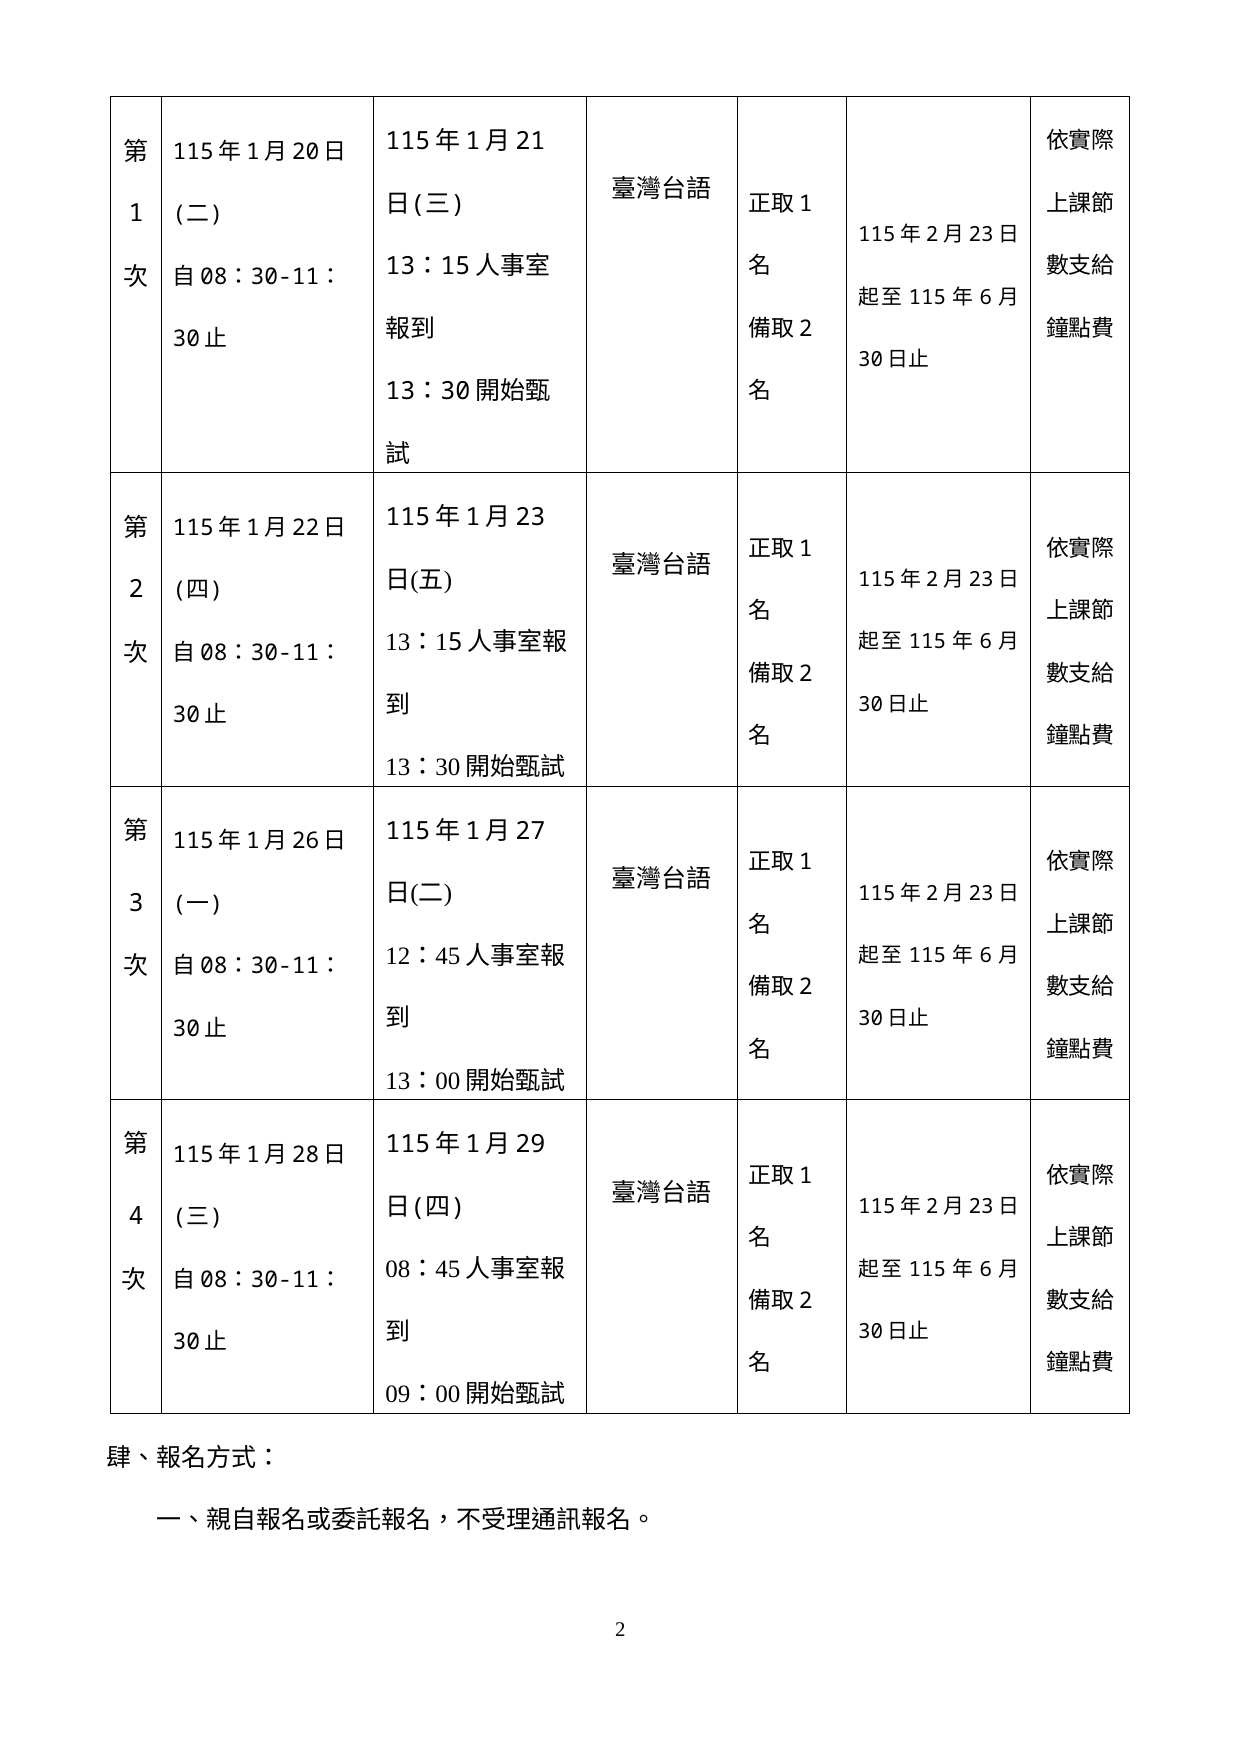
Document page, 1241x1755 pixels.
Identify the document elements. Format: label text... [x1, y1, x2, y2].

table_cell 115年1月23日(五) 13：15人事室報到 13：30開始甄試 [374, 473, 586, 786]
table_cell [106, 786, 110, 852]
table_cell 臺灣台語 [587, 97, 737, 472]
table_cell 正取1名 備取2名 [738, 97, 846, 472]
table_cell 第 4 次 [111, 1100, 161, 1413]
table_cell 115年1月27日(二) 12：45人事室報到 13：00開始甄試 [374, 787, 586, 1099]
table_cell 第1次 [111, 97, 161, 472]
table_cell [1130, 852, 1134, 1099]
table_cell 115年2月23日起至115年6月30日止 [847, 787, 1030, 1099]
table_cell 115年1月20日(二) 自08：30-11：30止 [162, 97, 373, 472]
table_cell [106, 852, 110, 1099]
table_cell 115年2月23日起至115年6月30日止 [847, 1100, 1030, 1413]
table_cell 依實際上課節數支給鐘點費 [1031, 787, 1129, 1099]
table_cell 第2次 [111, 473, 161, 786]
table_cell 臺灣台語 [587, 1100, 737, 1413]
table_cell 115年1月28日(三) 自08：30-11：30止 [162, 1100, 373, 1413]
table_cell 依實際上課節數支給鐘點費 [1031, 473, 1129, 786]
table_cell 依實際上課節數支給鐘點費 [1031, 1100, 1129, 1413]
table_cell 正取1名 備取2名 [738, 473, 846, 786]
text 肆、報名方式： [106, 1414, 1134, 1476]
table_cell 正取1名 備取2名 [738, 787, 846, 1099]
table_cell [1130, 96, 1134, 472]
table_cell [1130, 472, 1134, 548]
table_cell [106, 472, 110, 548]
table_cell 臺灣台語 [587, 787, 737, 1099]
table_cell [106, 548, 110, 786]
text 一、親自報名或委託報名，不受理通訊報名。 [156, 1476, 1134, 1539]
table_cell 115年2月23日起至115年6月30日止 [847, 473, 1030, 786]
table_cell 正取1名 備取2名 [738, 1100, 846, 1413]
table_cell 臺灣台語 [587, 473, 737, 786]
table_cell 115年1月29日(四) 08：45人事室報到 09：00開始甄試 [374, 1100, 586, 1413]
table_cell [1130, 1099, 1134, 1413]
table_cell 115年1月26日(一) 自08：30-11：30止 [162, 787, 373, 1099]
table_cell 115年2月23日起至115年6月30日止 [847, 97, 1030, 472]
table_cell [106, 96, 110, 472]
table_cell 依實際上課節數支給鐘點費 [1031, 97, 1129, 472]
table_cell 第 3 次 [111, 787, 161, 1099]
table_cell 115年1月22日(四) 自08：30-11：30止 [162, 473, 373, 786]
table_cell [106, 1099, 110, 1413]
table_cell 115年1月21日(三) 13：15人事室報到 13：30開始甄試 [374, 97, 586, 472]
table_cell [1130, 548, 1134, 786]
table_cell [1130, 786, 1134, 852]
